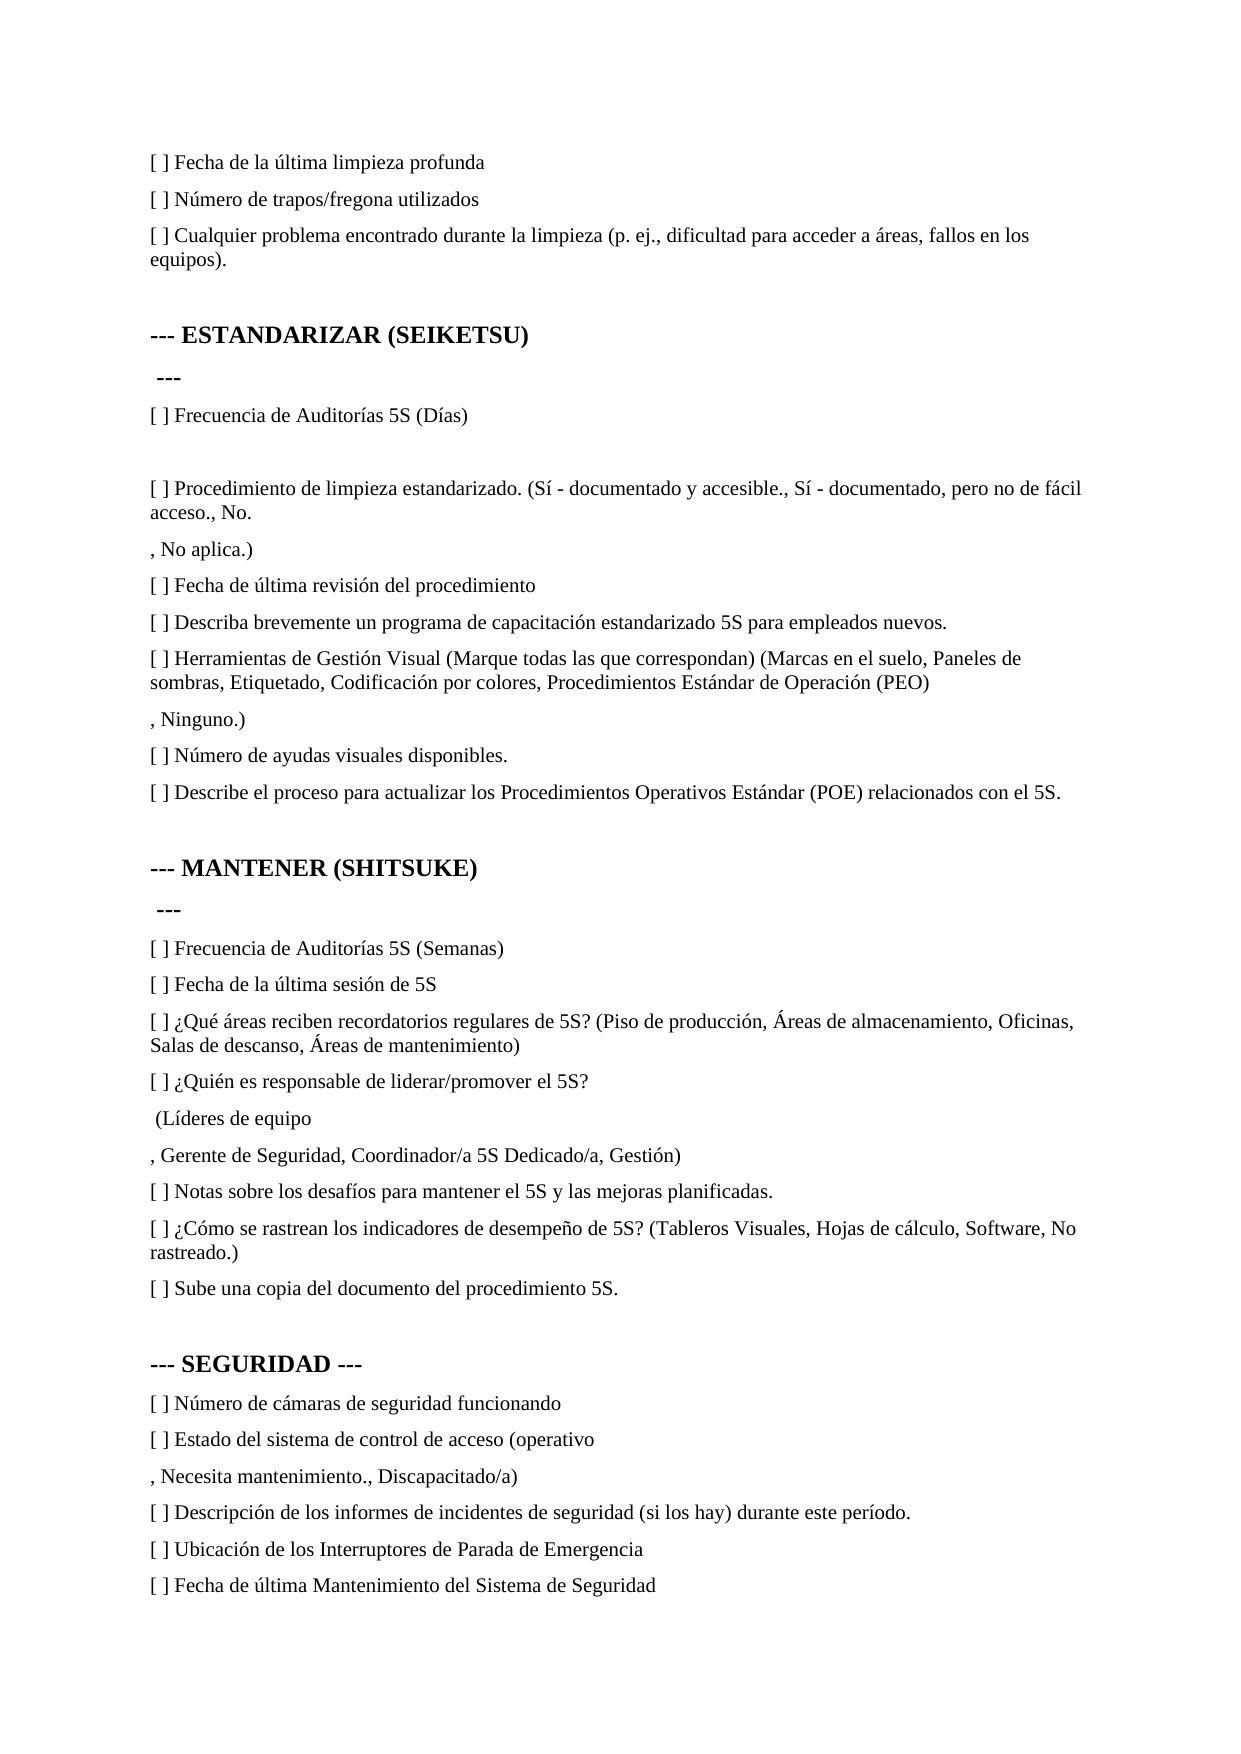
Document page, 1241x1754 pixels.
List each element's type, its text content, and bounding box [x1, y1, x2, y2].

text [ ] ¿Quién es responsable de liderar/promover el 5S? [150, 1069, 1090, 1093]
text [ ] Cualquier problema encontrado durante la limpieza (p. ej., dificultad para acceder a áreas, fallos en los equipos). [150, 223, 1090, 271]
text [ ] Descripción de los informes de incidentes de seguridad (si los hay) durante este período. [150, 1500, 1090, 1524]
text [ ] Describe el proceso para actualizar los Procedimientos Operativos Estándar (POE) relacionados con el 5S. [150, 780, 1090, 804]
text , No aplica.) [150, 537, 1090, 561]
text --- [150, 362, 1090, 390]
text [ ] Número de ayudas visuales disponibles. [150, 743, 1090, 767]
text --- SEGURIDAD --- [150, 1349, 1090, 1378]
text (Líderes de equipo [150, 1106, 1090, 1130]
text [ ] Fecha de la última limpieza profunda [150, 150, 1090, 174]
text [ ] Describa brevemente un programa de capacitación estandarizado 5S para empleados nuevos. [150, 610, 1090, 634]
text [ ] Herramientas de Gestión Visual (Marque todas las que correspondan) (Marcas en el suelo, Paneles de sombras, Etiquetado, Codificación por colores, Procedimientos Estándar de Operación (PEO) [150, 646, 1090, 694]
text --- MANTENER (SHITSUKE) [150, 853, 1090, 882]
text , Necesita mantenimiento., Discapacitado/a) [150, 1464, 1090, 1488]
text [ ] Frecuencia de Auditorías 5S (Semanas) [150, 936, 1090, 960]
text [ ] ¿Cómo se rastrean los indicadores de desempeño de 5S? (Tableros Visuales, Hojas de cálculo, Software, No rastreado.) [150, 1216, 1090, 1264]
text [ ] ¿Qué áreas reciben recordatorios regulares de 5S? (Piso de producción, Áreas de almacenamiento, Oficinas, Salas de descanso, Áreas de mantenimiento) [150, 1009, 1090, 1057]
text --- ESTANDARIZAR (SEIKETSU) [150, 320, 1090, 349]
text , Ninguno.) [150, 707, 1090, 731]
text [ ] Fecha de última Mantenimiento del Sistema de Seguridad [150, 1573, 1090, 1597]
text [ ] Número de trapos/fregona utilizados [150, 187, 1090, 211]
text [ ] Procedimiento de limpieza estandarizado. (Sí - documentado y accesible., Sí - documentado, pero no de fácil acceso., No. [150, 476, 1090, 524]
text [ ] Número de cámaras de seguridad funcionando [150, 1391, 1090, 1415]
text [ ] Notas sobre los desafíos para mantener el 5S y las mejoras planificadas. [150, 1179, 1090, 1203]
text [ ] Ubicación de los Interruptores de Parada de Emergencia [150, 1537, 1090, 1561]
text --- [150, 894, 1090, 923]
text , Gerente de Seguridad, Coordinador/a 5S Dedicado/a, Gestión) [150, 1142, 1090, 1167]
text [ ] Frecuencia de Auditorías 5S (Días) [150, 403, 1090, 427]
text [ ] Fecha de la última sesión de 5S [150, 972, 1090, 996]
text [ ] Fecha de última revisión del procedimiento [150, 573, 1090, 597]
text [ ] Sube una copia del documento del procedimiento 5S. [150, 1276, 1090, 1300]
text [ ] Estado del sistema de control de acceso (operativo [150, 1427, 1090, 1451]
